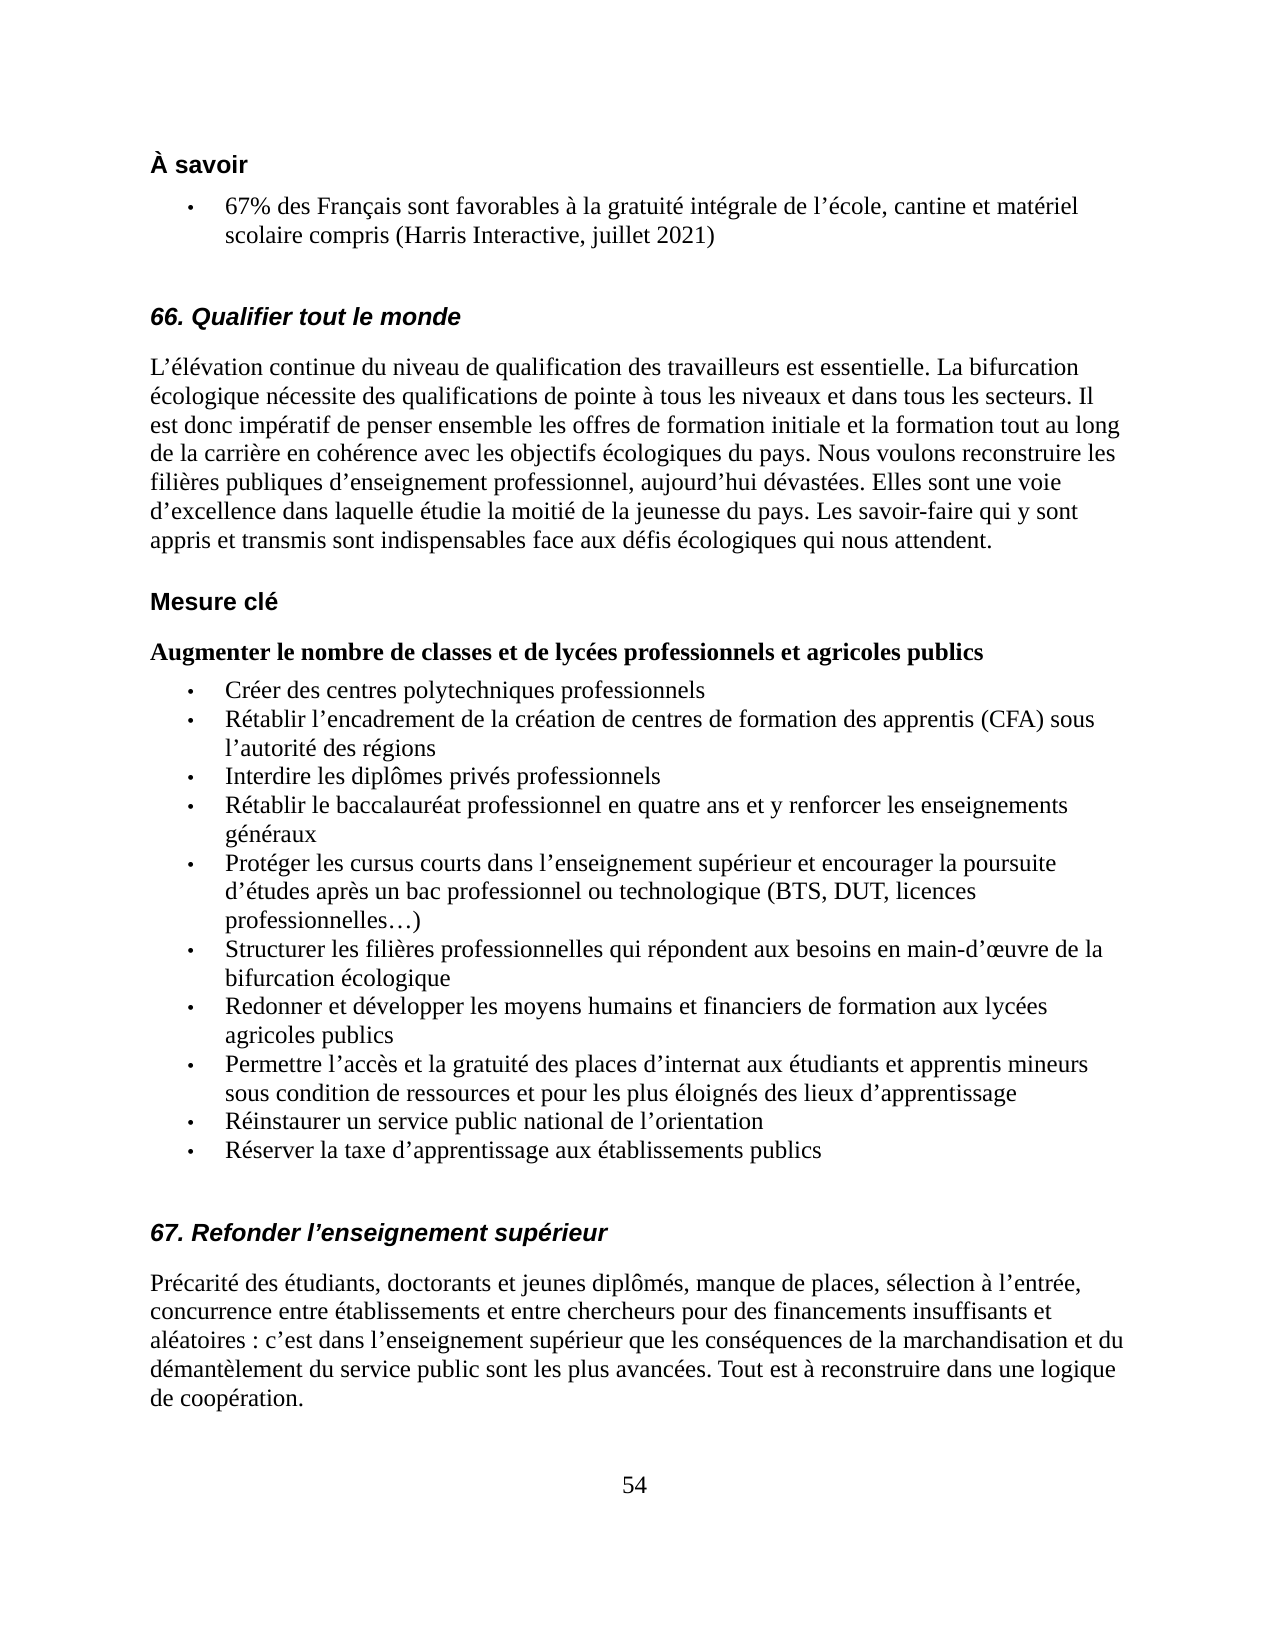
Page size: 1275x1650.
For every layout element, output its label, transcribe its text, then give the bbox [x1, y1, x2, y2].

list Protéger les cursus courts dans l’enseignement supérieur et encourager la poursuite d’études après un bac professionnel ou technologique (BTS, DUT, licences professionnelles…) [187, 848, 1125, 934]
list Interdire les diplômes privés professionnels [187, 761, 1125, 790]
list Permettre l’accès et la gratuité des places d’internat aux étudiants et apprentis mineurs sous condition de ressources et pour les plus éloignés des lieux d’apprentissage [187, 1049, 1125, 1106]
list Redonner et développer les moyens humains et financiers de formation aux lycées agricoles publics [187, 991, 1125, 1049]
subtitle 67. Refonder l’enseignement supérieur [150, 1218, 1125, 1246]
text Précarité des étudiants, doctorants et jeunes diplômés, manque de places, sélection à l’entrée, concurrence entre établissements et entre chercheurs pour des financements insuffisants et aléatoires : c’est dans l’enseignement supérieur que les conséquences de la marchandisation et du démantèlement du service public sont les plus avancées. Tout est à reconstruire dans une logique de coopération. [150, 1268, 1125, 1411]
list Réserver la taxe d’apprentissage aux établissements publics [187, 1135, 1125, 1164]
list Rétablir le baccalauréat professionnel en quatre ans et y renforcer les enseignements généraux [187, 790, 1125, 848]
subtitle 66. Qualifier tout le monde [150, 302, 1125, 331]
list Créer des centres polytechniques professionnels [187, 675, 1125, 704]
list 67% des Français sont favorables à la gratuité intégrale de l’école, cantine et matériel scolaire compris (Harris Interactive, juillet 2021) [187, 191, 1125, 248]
subtitle À savoir [150, 150, 1125, 178]
list Réinstaurer un service public national de l’orientation [187, 1106, 1125, 1135]
text Augmenter le nombre de classes et de lycées professionnels et agricoles publics [150, 637, 1125, 666]
subtitle Mesure clé [150, 587, 1125, 616]
list Rétablir l’encadrement de la création de centres de formation des apprentis (CFA) sous l’autorité des régions [187, 704, 1125, 761]
list Structurer les filières professionnelles qui répondent aux besoins en main-d’œuvre de la bifurcation écologique [187, 934, 1125, 991]
text L’élévation continue du niveau de qualification des travailleurs est essentielle. La bifurcation écologique nécessite des qualifications de pointe à tous les niveaux et dans tous les secteurs. Il est donc impératif de penser ensemble les offres de formation initiale et la formation tout au long de la carrière en cohérence avec les objectifs écologiques du pays. Nous voulons reconstruire les filières publiques d’enseignement professionnel, aujourd’hui dévastées. Elles sont une voie d’excellence dans laquelle étudie la moitié de la jeunesse du pays. Les savoir-faire qui y sont appris et transmis sont indispensables face aux défis écologiques qui nous attendent. [150, 352, 1125, 553]
